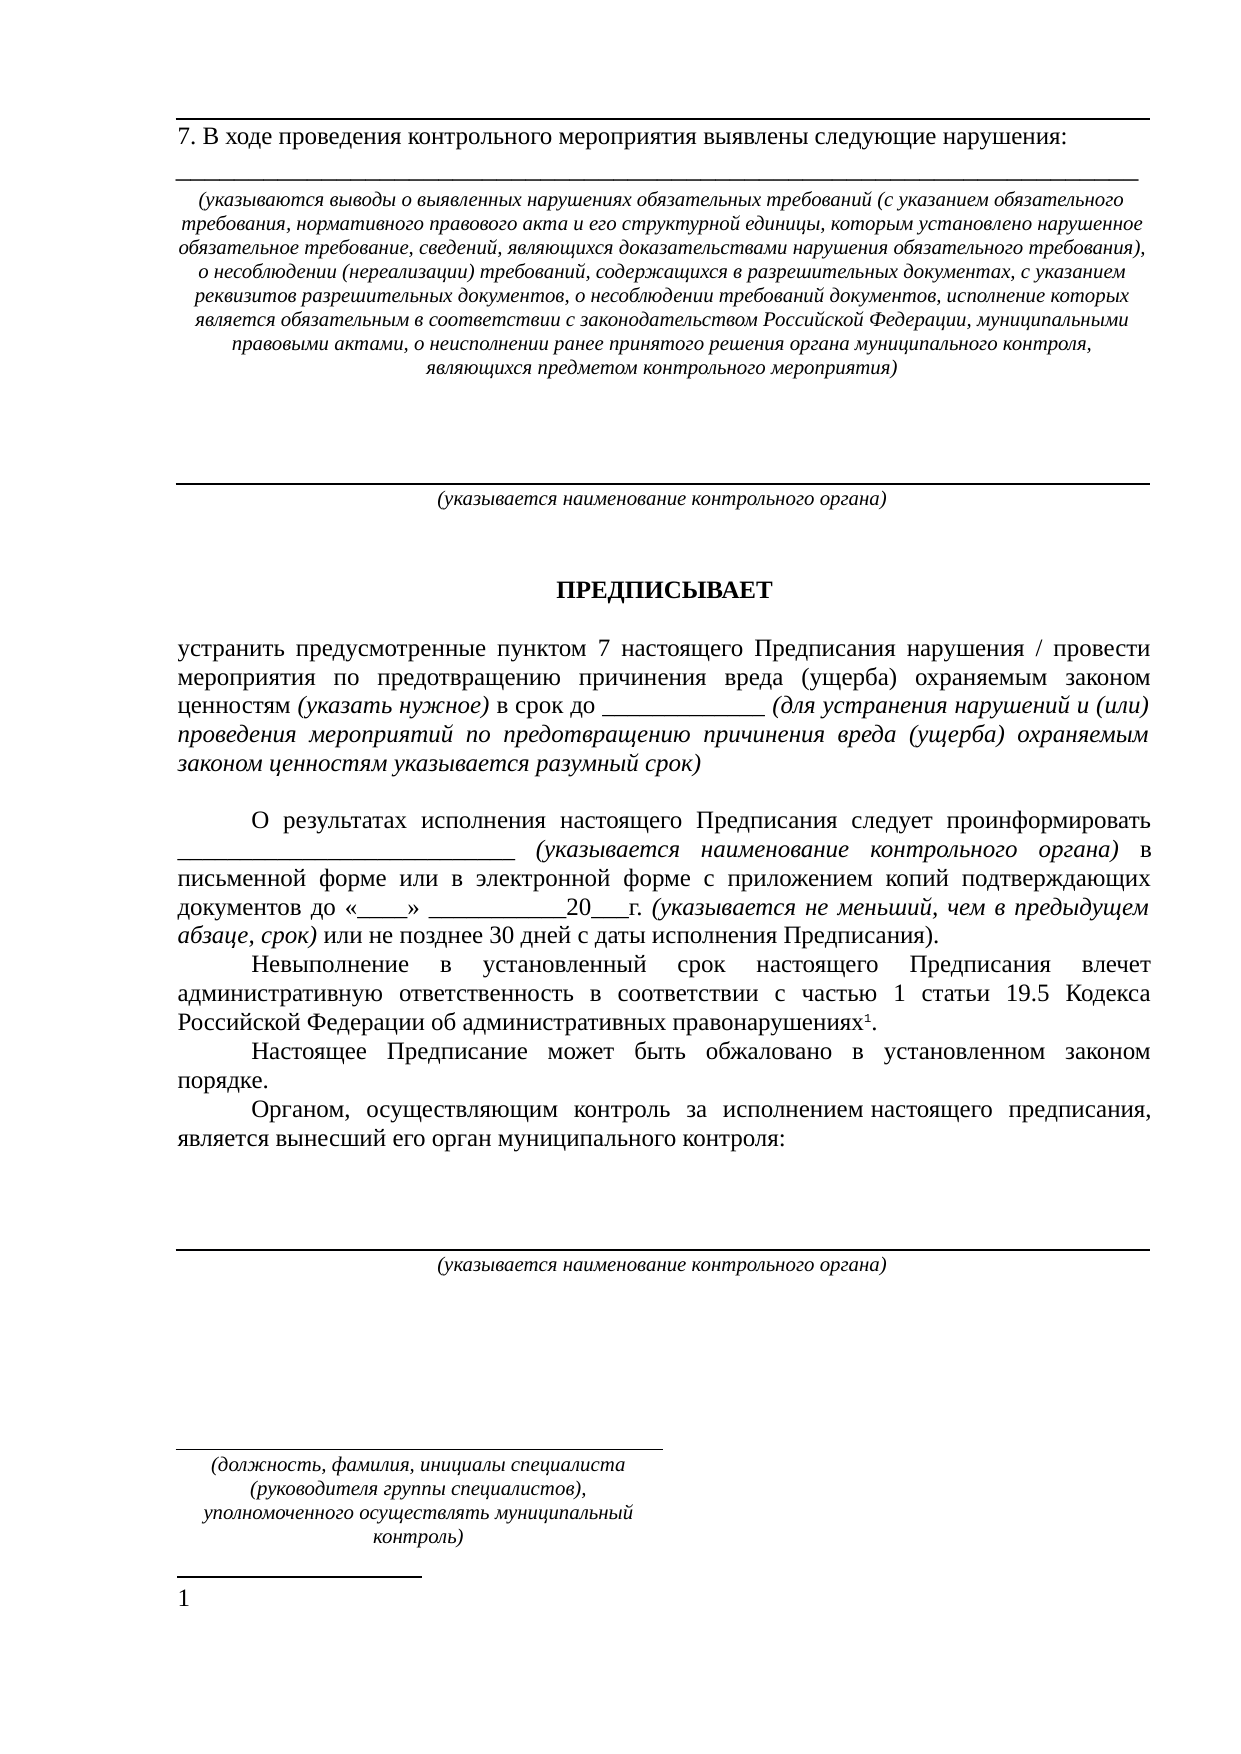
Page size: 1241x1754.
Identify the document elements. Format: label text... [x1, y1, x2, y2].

table_header [176, 414, 1150, 483]
text Невыполнение в установленный срок настоящего Предписания влечет административную ответственность в соответствии с частью 1 статьи 19.5 Кодекса Российской Федерации об административных правонарушениях. [177, 949, 1152, 1036]
table_cell [663, 1449, 1150, 1549]
table_cell (должность, фамилия, инициалы специалиста (руководителя группы специалистов), уполномоченного осуществлять муниципальный контроль) [176, 1450, 663, 1549]
table_header [176, 1180, 1150, 1249]
text ПРЕДПИСЫВАЕТ [177, 576, 1152, 604]
table_cell (указывается наименование контрольного органа) [176, 1251, 1150, 1317]
text О результатах исполнения настоящего Предписания следует проинформировать ___________________________ (указывается наименование контрольного органа) в письменной форме или в электронной форме с приложением копий подтверждающих документов до «____» ___________20___г. (указывается не меньший, чем в предыдущем абзаце, срок) или не позднее 30 дней с даты исполнения Предписания). [177, 806, 1152, 949]
table_cell (указываются выводы о выявленных нарушениях обязательных требований (с указанием обязательного требования, нормативного правового акта и его структурной единицы, которым установлено нарушенное обязательное требование, сведений, являющихся доказательствами нарушения обязательного требования), о несоблюдении (нереализации) требований, содержащихся в разрешительных документах, с указанием реквизитов разрешительных документов, о несоблюдении требований документов, исполнение которых является обязательным в соответствии с законодательством Российской Федерации, муниципальными правовыми актами, о неисполнении ранее принятого решения органа муниципального контроля, являющихся предметом контрольного мероприятия) [176, 185, 1150, 381]
text устранить предусмотренные пунктом 7 настоящего Предписания нарушения / провести мероприятия по предотвращению причинения вреда (ущерба) охраняемым законом ценностям (указать нужное) в срок до _____________ (для устранения нарушений и (или) проведения мероприятий по предотвращению причинения вреда (ущерба) охраняемым законом ценностям указывается разумный срок) [177, 633, 1152, 777]
text Органом, осуществляющим контроль за исполнением настоящего предписания, является вынесший его орган муниципального контроля: [177, 1094, 1152, 1151]
table_header [176, 1380, 663, 1448]
table_cell (указывается наименование контрольного органа) [176, 485, 1150, 552]
table_cell 7. В ходе проведения контрольного мероприятия выявлены следующие нарушения: __________________________________________________________________ [176, 120, 1150, 185]
text Настоящее Предписание может быть обжаловано в установленном законом порядке. [177, 1036, 1152, 1094]
